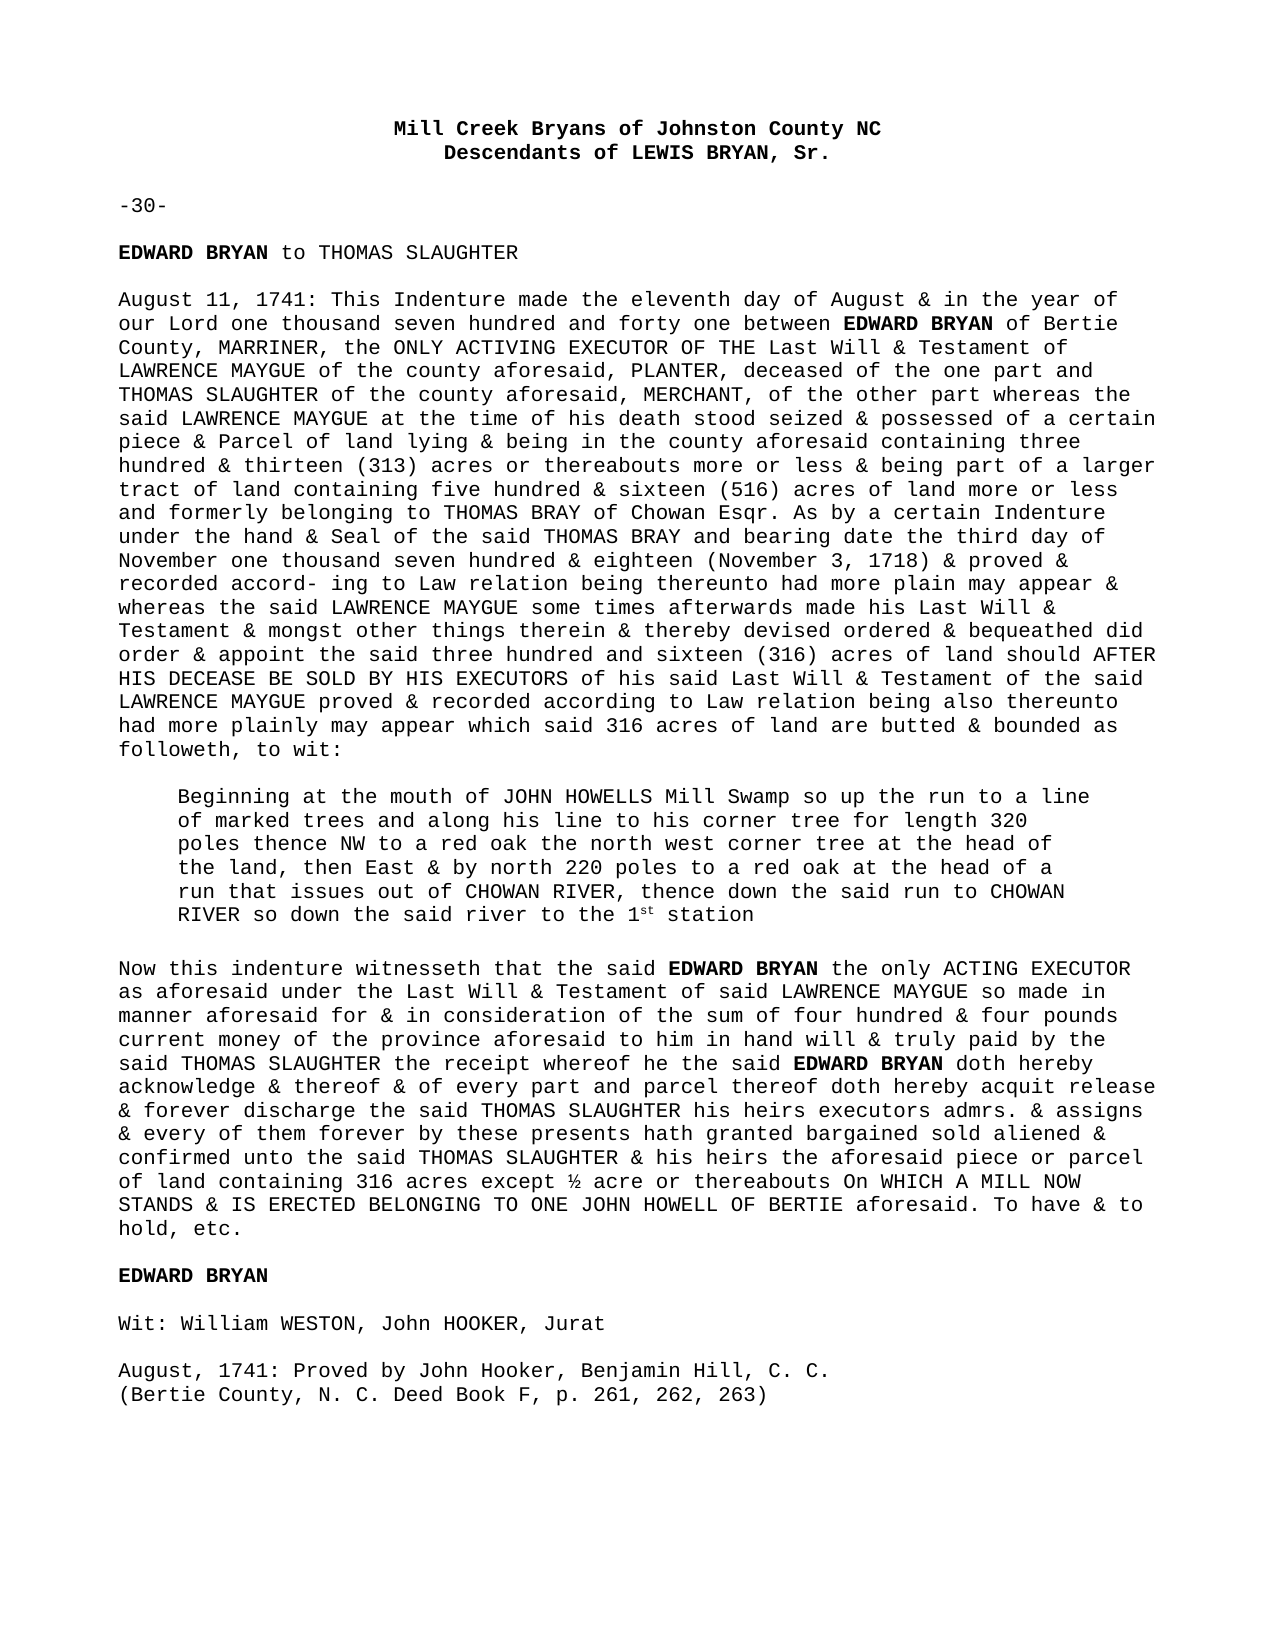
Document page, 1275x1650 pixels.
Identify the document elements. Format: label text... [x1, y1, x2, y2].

text (Bertie County, N. C. Deed Book F, p. 261, 262, 263) [118, 1383, 1157, 1407]
text August 11, 1741: This Indenture made the eleventh day of August & in the year of our Lord one thousand seven hundred and forty one between EDWARD BRYAN of Bertie County, MARRINER, the ONLY ACTIVING EXECUTOR OF THE Last Will & Testament of LAWRENCE MAYGUE of the county aforesaid, PLANTER, deceased of the one part and THOMAS SLAUGHTER of the county aforesaid, MERCHANT, of the other part whereas the said LAWRENCE MAYGUE at the time of his death stood seized & possessed of a certain piece & Parcel of land lying & being in the county aforesaid containing three hundred & thirteen (313) acres or thereabouts more or less & being part of a larger tract of land containing five hundred & sixteen (516) acres of land more or less and formerly belonging to THOMAS BRAY of Chowan Esqr. As by a certain Indenture under the hand & Seal of the said THOMAS BRAY and bearing date the third day of November one thousand seven hundred & eighteen (November 3, 1718) & proved & recorded accord- ing to Law relation being thereunto had more plain may appear & whereas the said LAWRENCE MAYGUE some times afterwards made his Last Will & Testament & mongst other things therein & thereby devised ordered & bequeathed did order & appoint the said three hundred and sixteen (316) acres of land should AFTER HIS DECEASE BE SOLD BY HIS EXECUTORS of his said Last Will & Testament of the said LAWRENCE MAYGUE proved & recorded according to Law relation being also thereunto had more plainly may appear which said 316 acres of land are butted & bounded as followeth, to wit: [118, 289, 1157, 762]
text Beginning at the mouth of JOHN HOWELLS Mill Swamp so up the run to a line of marked trees and along his line to his corner tree for length 320 poles thence NW to a red oak the north west corner tree at the head of the land, then East & by north 220 poles to a red oak at the head of a run that issues out of CHOWAN RIVER, thence down the said run to CHOWAN RIVER so down the said river to the 1st station [177, 786, 1098, 928]
text Now this indenture witnesseth that the said EDWARD BRYAN the only ACTING EXECUTOR as aforesaid under the Last Will & Testament of said LAWRENCE MAYGUE so made in manner aforesaid for & in consideration of the sum of four hundred & four pounds current money of the province aforesaid to him in hand will & truly paid by the said THOMAS SLAUGHTER the receipt whereof he the said EDWARD BRYAN doth hereby acknowledge & thereof & of every part and parcel thereof doth hereby acquit release & forever discharge the said THOMAS SLAUGHTER his heirs executors admrs. & assigns & every of them forever by these presents hath granted bargained sold aliened & confirmed unto the said THOMAS SLAUGHTER & his heirs the aforesaid piece or parcel of land containing 316 acres except ½ acre or thereabouts On WHICH A MILL NOW STANDS & IS ERECTED BELONGING TO ONE JOHN HOWELL OF BERTIE aforesaid. To have & to hold, etc. [118, 958, 1157, 1242]
text Wit: William WESTON, John HOOKER, Jurat [118, 1313, 1157, 1336]
text -30- [118, 195, 1157, 218]
text Edward BRYAN [118, 1265, 1157, 1289]
text EDWARD BRYAN to THOMAS SLAUGHTER [118, 242, 1157, 266]
text August, 1741: Proved by John Hooker, Benjamin Hill, C. C. [118, 1360, 1157, 1383]
